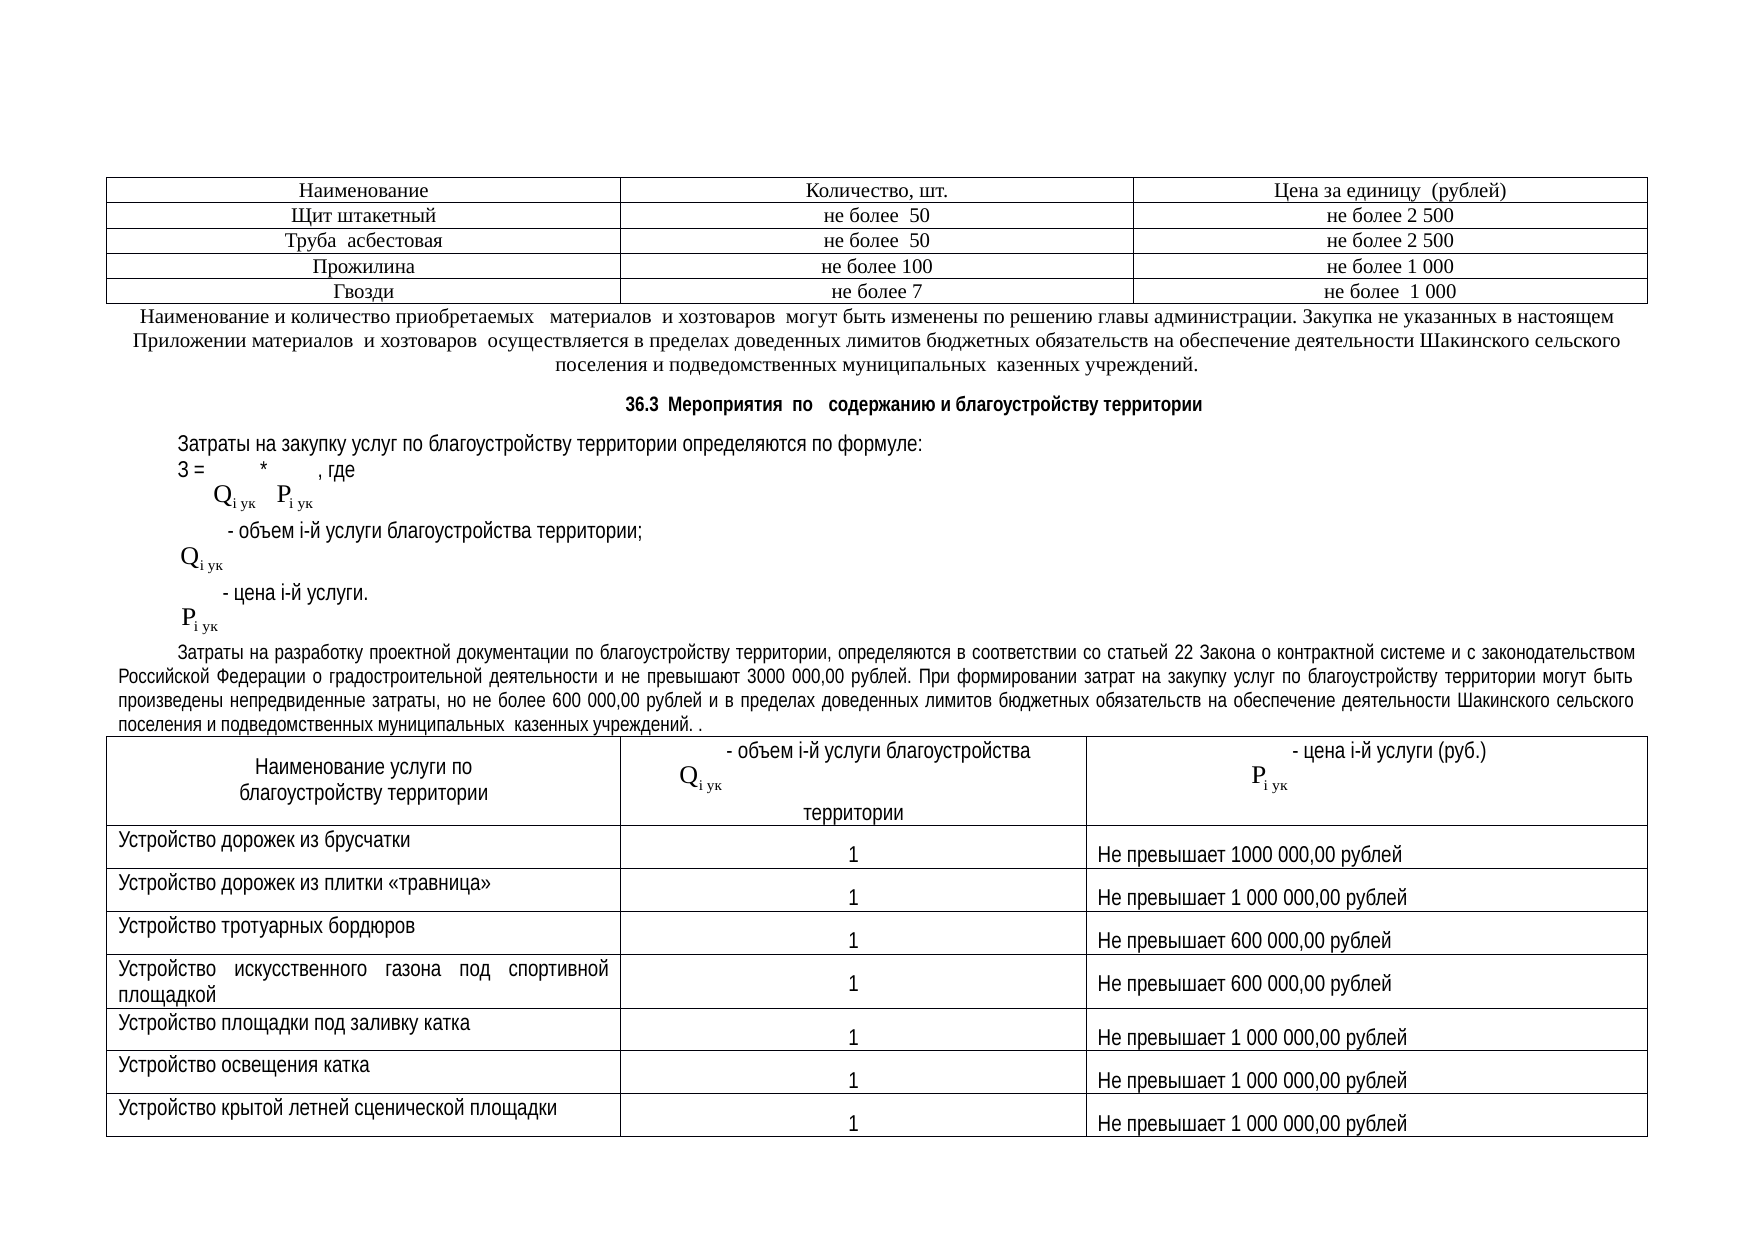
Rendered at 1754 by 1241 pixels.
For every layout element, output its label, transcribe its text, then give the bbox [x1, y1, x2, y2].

table_cell не более 50 [621, 229, 1133, 252]
text Затраты на разработку проектной документации по благоустройству территории, определяются в соответствии со статьей 22 Закона о контрактной системе и с законодательством Российской Федерации о градостроительной деятельности и не превышают 3000 000,00 рублей. При формировании затрат на закупку услуг по благоустройству территории могут быть произведены непредвиденные затраты, но не более 600 000,00 рублей и в пределах доведенных лимитов бюджетных обязательств на обеспечение деятельности Шакинского сельского поселения и подведомственных муниципальных казенных учреждений. . [118, 640, 1636, 736]
table_cell 1 [621, 869, 1086, 911]
table_cell Не превышает 1 000 000,00 рублей [1087, 1094, 1647, 1136]
table_cell 1 [621, 955, 1086, 1007]
table_cell 1 [621, 826, 1086, 868]
table_cell не более 100 [621, 254, 1133, 278]
table_cell 1 [621, 912, 1086, 954]
table_cell Не превышает 1000 000,00 рублей [1087, 826, 1647, 868]
table_cell Устройство освещения катка [107, 1051, 620, 1093]
table_cell Труба асбестовая [107, 229, 620, 252]
table_cell Щит штакетный [107, 203, 620, 227]
table_cell 1 [621, 1009, 1086, 1050]
text - цена i-й услуги. [118, 579, 1636, 640]
text - объем i-й услуги благоустройства территории; [118, 517, 1636, 579]
table_header - объем i-й услуги благоустройства территории [621, 737, 1086, 825]
table_header - цена i-й услуги (руб.) [1087, 737, 1647, 825]
table_header Количество, шт. [621, 178, 1133, 202]
table_cell Не превышает 1 000 000,00 рублей [1087, 1009, 1647, 1050]
table_cell не более 1 000 [1134, 254, 1647, 278]
table_cell Прожилина [107, 254, 620, 278]
table_cell Устройство дорожек из плитки «травница» [107, 869, 620, 911]
table_cell Устройство искусственного газона под спортивной площадкой [107, 955, 620, 1007]
table_cell Не превышает 1 000 000,00 рублей [1087, 1051, 1647, 1093]
table_cell 1 [621, 1051, 1086, 1093]
table_cell Устройство тротуарных бордюров [107, 912, 620, 954]
table_cell Не превышает 1 000 000,00 рублей [1087, 869, 1647, 911]
text Наименование и количество приобретаемых материалов и хозтоваров могут быть изменены по решению главы администрации. Закупка не указанных в настоящем Приложении материалов и хозтоваров осуществляется в пределах доведенных лимитов бюджетных обязательств на обеспечение деятельности Шакинского сельского поселения и подведомственных муниципальных казенных учреждений. [118, 304, 1636, 376]
table_header Наименование [107, 178, 620, 202]
table_cell не более 2 500 [1134, 229, 1647, 252]
table_cell Не превышает 600 000,00 рублей [1087, 955, 1647, 1007]
table_cell Устройство дорожек из брусчатки [107, 826, 620, 868]
table_header Наименование услуги по благоустройству территории [107, 737, 620, 825]
table_cell не более 1 000 [1134, 279, 1647, 303]
table_cell Устройство крытой летней сценической площадки [107, 1094, 620, 1136]
table_header Цена за единицу (рублей) [1134, 178, 1647, 202]
table_cell Устройство площадки под заливку катка [107, 1009, 620, 1050]
table_cell не более 50 [621, 203, 1133, 227]
text З = * , где [118, 456, 1636, 517]
text Затраты на закупку услуг по благоустройству территории определяются по формуле: [118, 429, 1636, 456]
text 36.3 Мероприятия по содержанию и благоустройству территории [118, 388, 1636, 417]
table_cell Гвозди [107, 279, 620, 303]
table_cell не более 2 500 [1134, 203, 1647, 227]
table_cell 1 [621, 1094, 1086, 1136]
table_cell не более 7 [621, 279, 1133, 303]
table_cell Не превышает 600 000,00 рублей [1087, 912, 1647, 954]
